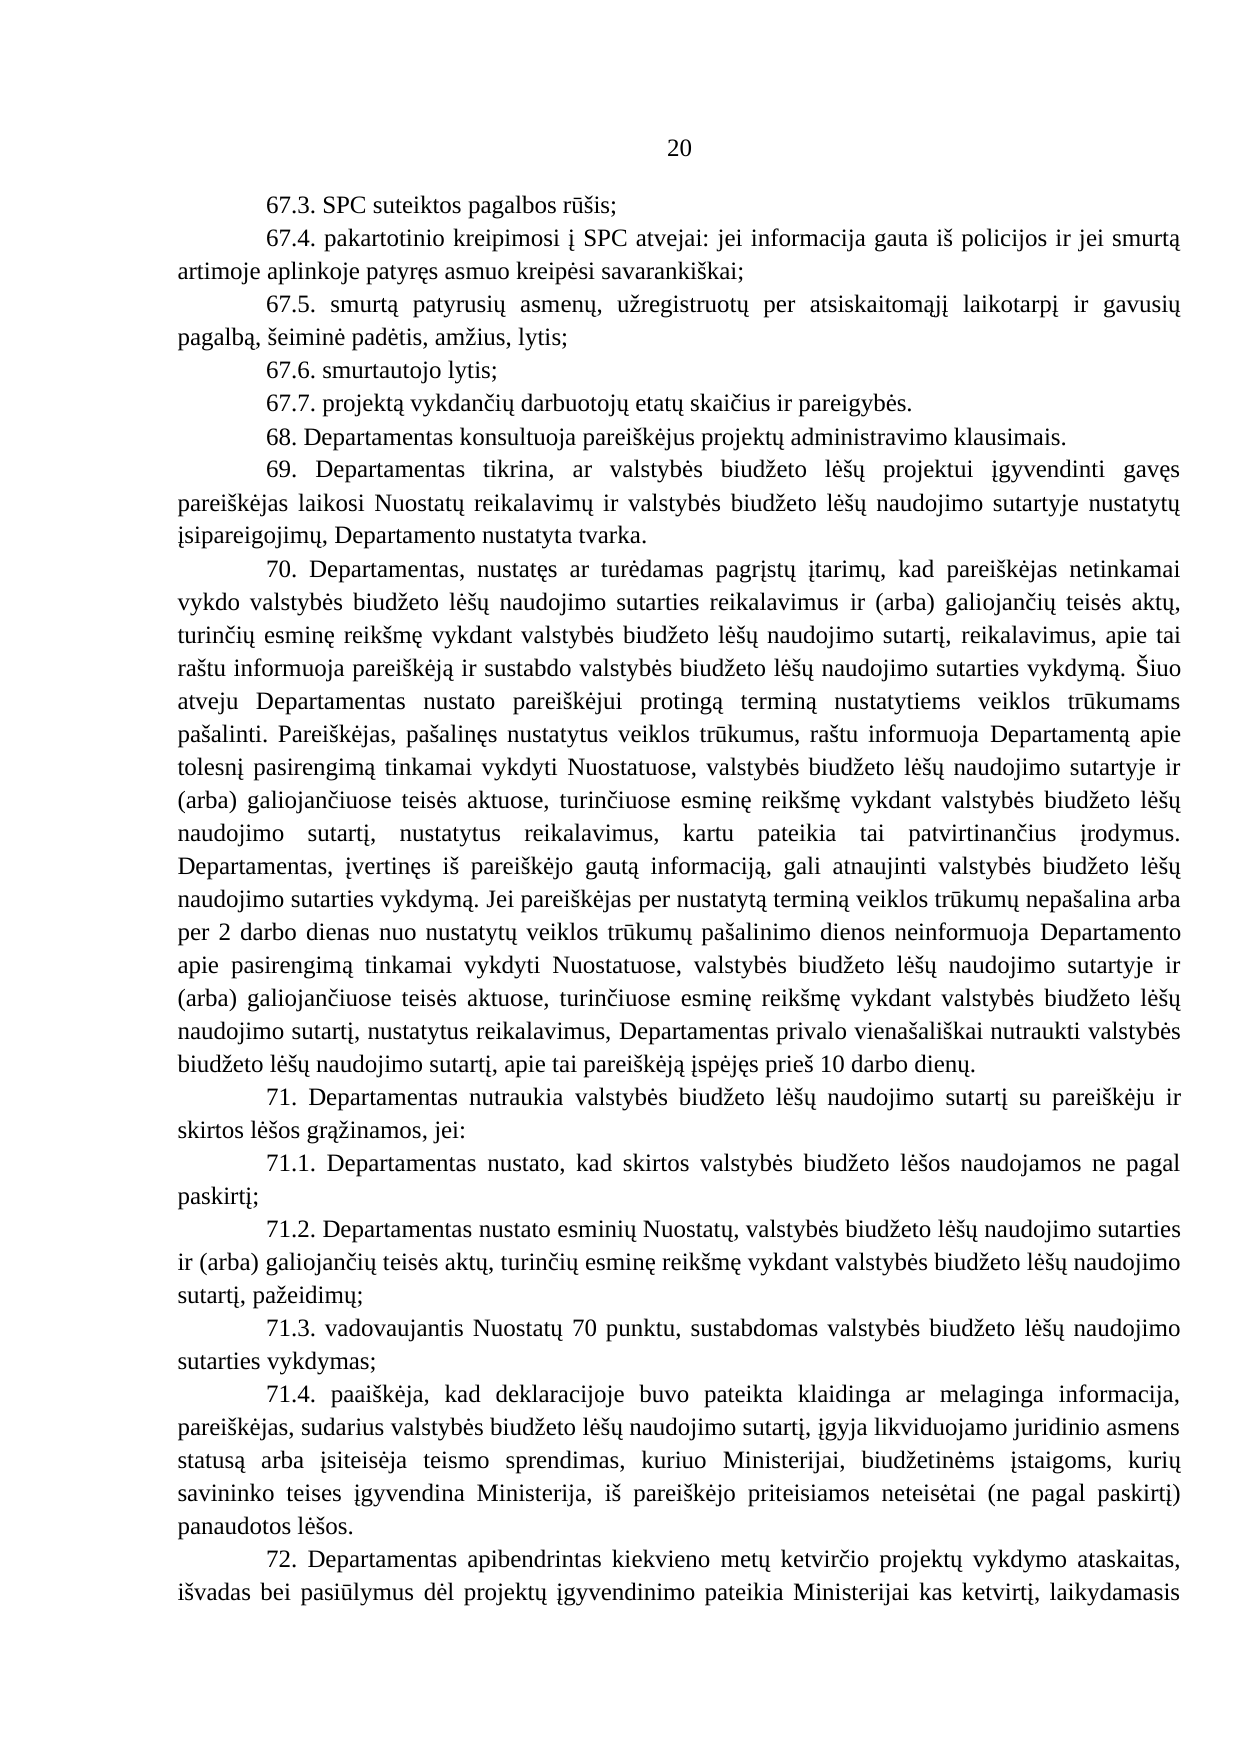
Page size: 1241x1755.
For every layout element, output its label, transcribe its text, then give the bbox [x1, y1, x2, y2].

text 67.6. smurtautojo lytis; [177, 356, 1181, 384]
text 71.3. vadovaujantis Nuostatų 70 punktu, sustabdomas valstybės biudžeto lėšų naudojimo sutarties vykdymas; [177, 1313, 1181, 1375]
text 71.2. Departamentas nustato esminių Nuostatų, valstybės biudžeto lėšų naudojimo sutarties ir (arba) galiojančių teisės aktų, turinčių esminę reikšmę vykdant valstybės biudžeto lėšų naudojimo sutartį, pažeidimų; [177, 1214, 1181, 1309]
text 68. Departamentas konsultuoja pareiškėjus projektų administravimo klausimais. [177, 422, 1181, 450]
text 69. Departamentas tikrina, ar valstybės biudžeto lėšų projektui įgyvendinti gavęs pareiškėjas laikosi Nuostatų reikalavimų ir valstybės biudžeto lėšų naudojimo sutartyje nustatytų įsipareigojimų, Departamento nustatyta tvarka. [177, 454, 1181, 549]
text 67.3. SPC suteiktos pagalbos rūšis; [177, 190, 1181, 219]
text 72. Departamentas apibendrintas kiekvieno metų ketvirčio projektų vykdymo ataskaitas, išvadas bei pasiūlymus dėl projektų įgyvendinimo pateikia Ministerijai kas ketvirtį, laikydamasis [177, 1544, 1181, 1606]
text 67.4. pakartotinio kreipimosi į SPC atvejai: jei informacija gauta iš policijos ir jei smurtą artimoje aplinkoje patyręs asmuo kreipėsi savarankiškai; [177, 223, 1181, 285]
text 71.4. paaiškėja, kad deklaracijoje buvo pateikta klaidinga ar melaginga informacija, pareiškėjas, sudarius valstybės biudžeto lėšų naudojimo sutartį, įgyja likviduojamo juridinio asmens statusą arba įsiteisėja teismo sprendimas, kuriuo Ministerijai, biudžetinėms įstaigoms, kurių savininko teises įgyvendina Ministerija, iš pareiškėjo priteisiamos neteisėtai (ne pagal paskirtį) panaudotos lėšos. [177, 1379, 1181, 1540]
text 71.1. Departamentas nustato, kad skirtos valstybės biudžeto lėšos naudojamos ne pagal paskirtį; [177, 1148, 1181, 1210]
text 71. Departamentas nutraukia valstybės biudžeto lėšų naudojimo sutartį su pareiškėju ir skirtos lėšos grąžinamos, jei: [177, 1082, 1181, 1144]
text 67.5. smurtą patyrusių asmenų, užregistruotų per atsiskaitomąjį laikotarpį ir gavusių pagalbą, šeiminė padėtis, amžius, lytis; [177, 289, 1181, 351]
text 67.7. projektą vykdančių darbuotojų etatų skaičius ir pareigybės. [177, 388, 1181, 417]
text 70. Departamentas, nustatęs ar turėdamas pagrįstų įtarimų, kad pareiškėjas netinkamai vykdo valstybės biudžeto lėšų naudojimo sutarties reikalavimus ir (arba) galiojančių teisės aktų, turinčių esminę reikšmę vykdant valstybės biudžeto lėšų naudojimo sutartį, reikalavimus, apie tai raštu informuoja pareiškėją ir sustabdo valstybės biudžeto lėšų naudojimo sutarties vykdymą. Šiuo atveju Departamentas nustato pareiškėjui protingą terminą nustatytiems veiklos trūkumams pašalinti. Pareiškėjas, pašalinęs nustatytus veiklos trūkumus, raštu informuoja Departamentą apie tolesnį pasirengimą tinkamai vykdyti Nuostatuose, valstybės biudžeto lėšų naudojimo sutartyje ir (arba) galiojančiuose teisės aktuose, turinčiuose esminę reikšmę vykdant valstybės biudžeto lėšų naudojimo sutartį, nustatytus reikalavimus, kartu pateikia tai patvirtinančius įrodymus. Departamentas, įvertinęs iš pareiškėjo gautą informaciją, gali atnaujinti valstybės biudžeto lėšų naudojimo sutarties vykdymą. Jei pareiškėjas per nustatytą terminą veiklos trūkumų nepašalina arba per 2 darbo dienas nuo nustatytų veiklos trūkumų pašalinimo dienos neinformuoja Departamento apie pasirengimą tinkamai vykdyti Nuostatuose, valstybės biudžeto lėšų naudojimo sutartyje ir (arba) galiojančiuose teisės aktuose, turinčiuose esminę reikšmę vykdant valstybės biudžeto lėšų naudojimo sutartį, nustatytus reikalavimus, Departamentas privalo vienašališkai nutraukti valstybės biudžeto lėšų naudojimo sutartį, apie tai pareiškėją įspėjęs prieš 10 darbo dienų. [177, 554, 1181, 1078]
